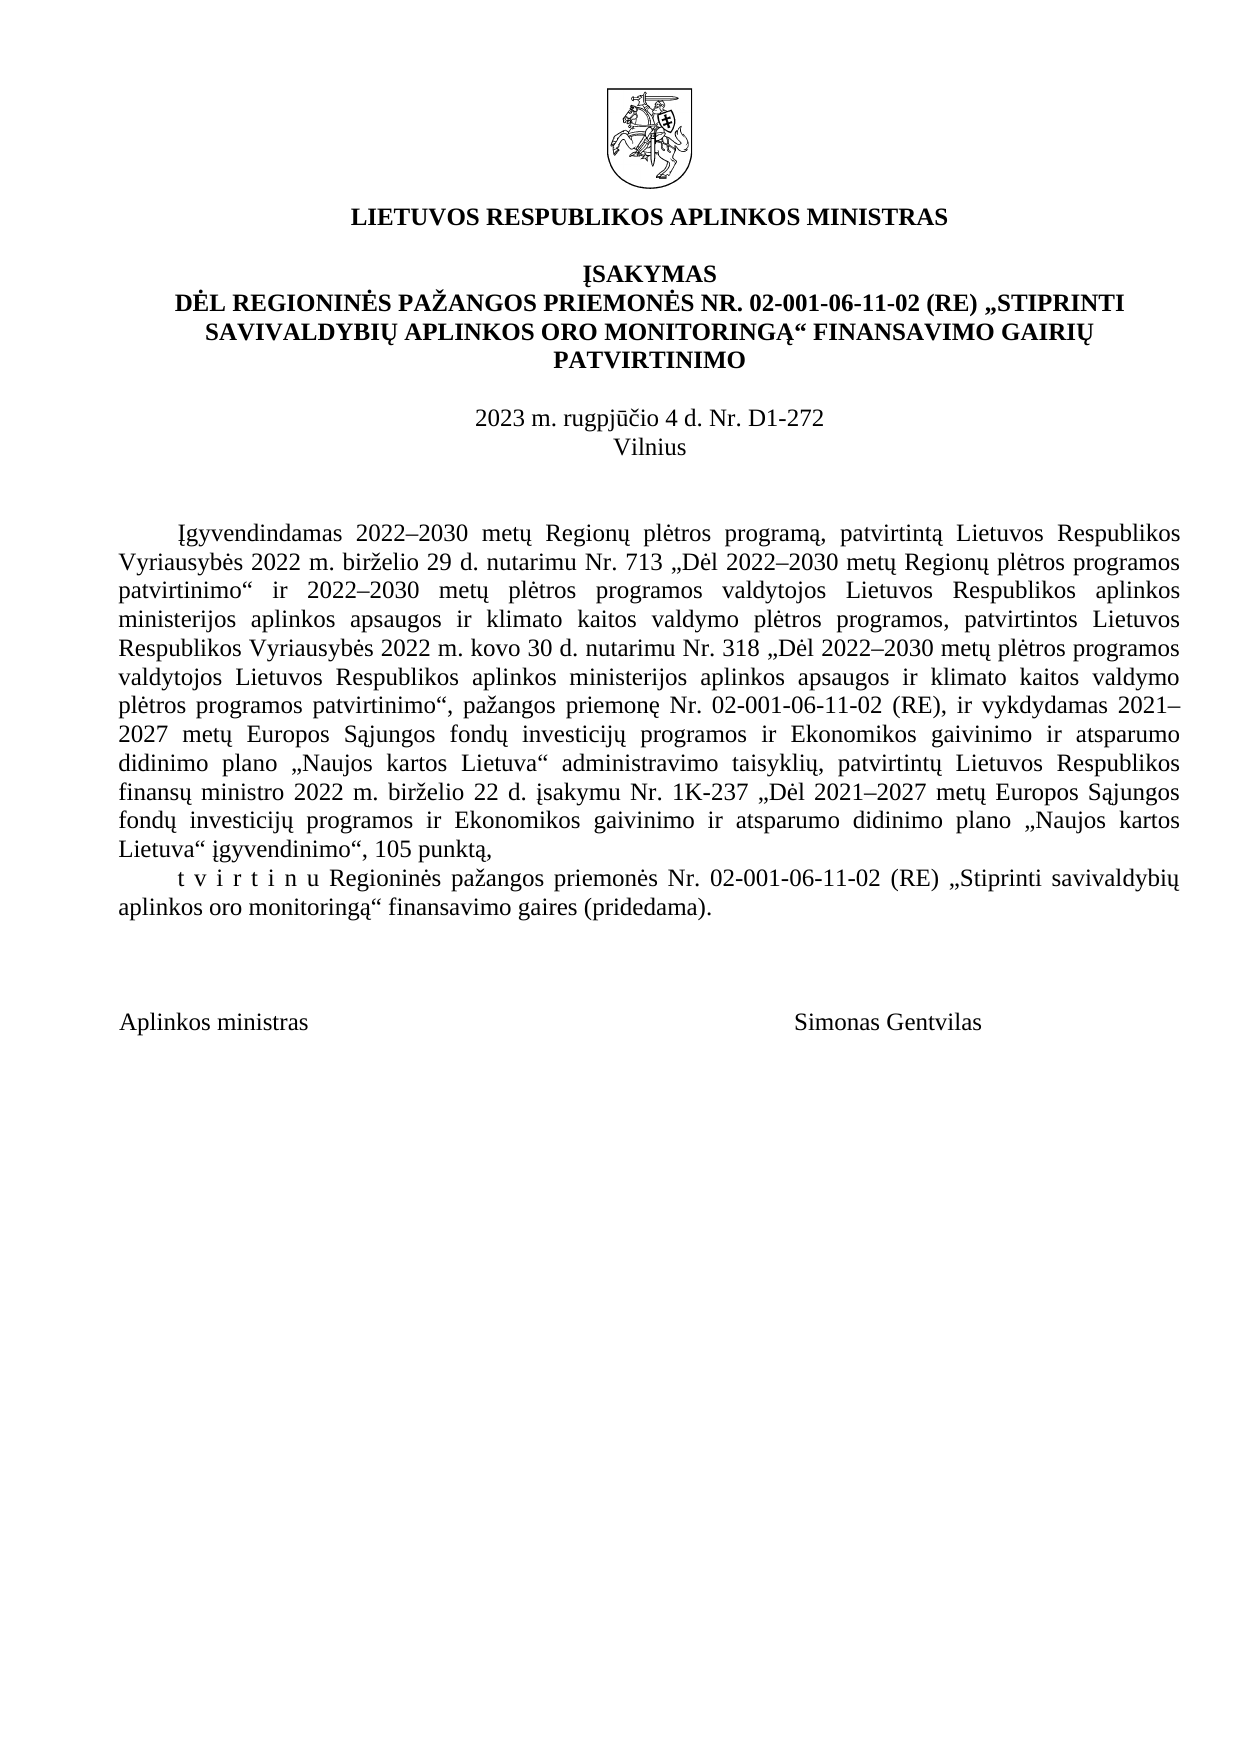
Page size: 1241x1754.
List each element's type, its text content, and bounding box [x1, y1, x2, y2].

text Įgyvendindamas 2022–2030 metų Regionų plėtros programą, patvirtintą Lietuvos Respublikos Vyriausybės 2022 m. birželio 29 d. nutarimu Nr. 713 „Dėl 2022–2030 metų Regionų plėtros programos patvirtinimo“ ir 2022–2030 metų plėtros programos valdytojos Lietuvos Respublikos aplinkos ministerijos aplinkos apsaugos ir klimato kaitos valdymo plėtros programos, patvirtintos Lietuvos Respublikos Vyriausybės 2022 m. kovo 30 d. nutarimu Nr. 318 „Dėl 2022–2030 metų plėtros programos valdytojos Lietuvos Respublikos aplinkos ministerijos aplinkos apsaugos ir klimato kaitos valdymo plėtros programos patvirtinimo“, pažangos priemonę Nr. 02-001-06-11-02 (RE), ir vykdydamas 2021–2027 metų Europos Sąjungos fondų investicijų programos ir Ekonomikos gaivinimo ir atsparumo didinimo plano „Naujos kartos Lietuva“ administravimo taisyklių, patvirtintų Lietuvos Respublikos finansų ministro 2022 m. birželio 22 d. įsakymu Nr. 1K-237 „Dėl 2021–2027 metų Europos Sąjungos fondų investicijų programos ir Ekonomikos gaivinimo ir atsparumo didinimo plano „Naujos kartos Lietuva“ įgyvendinimo“, 105 punktą, [118, 518, 1181, 863]
text ĮSAKYMAS [118, 259, 1181, 288]
text Aplinkos ministras Simonas Gentvilas [119, 1007, 1178, 1035]
text Vilnius [118, 432, 1181, 460]
text DĖL REGIONINĖS PAŽANGOS PRIEMONĖS NR. 02-001-06-11-02 (RE) „STIPRINTI SAVIVALDYBIŲ APLINKOS ORO MONITORINGĄ“ FINANSAVIMO GAIRIŲ PATVIRTINIMO [118, 288, 1181, 374]
text 2023 m. rugpjūčio 4 d. Nr. D1-272 [118, 403, 1181, 432]
text LIETUVOS RESPUBLIKOS APLINKOS MINISTRAS [118, 202, 1181, 230]
text t v i r t i n u Regioninės pažangos priemonės Nr. 02-001-06-11-02 (RE) „Stiprinti savivaldybių aplinkos oro monitoringą“ finansavimo gaires (pridedama). [118, 863, 1181, 920]
